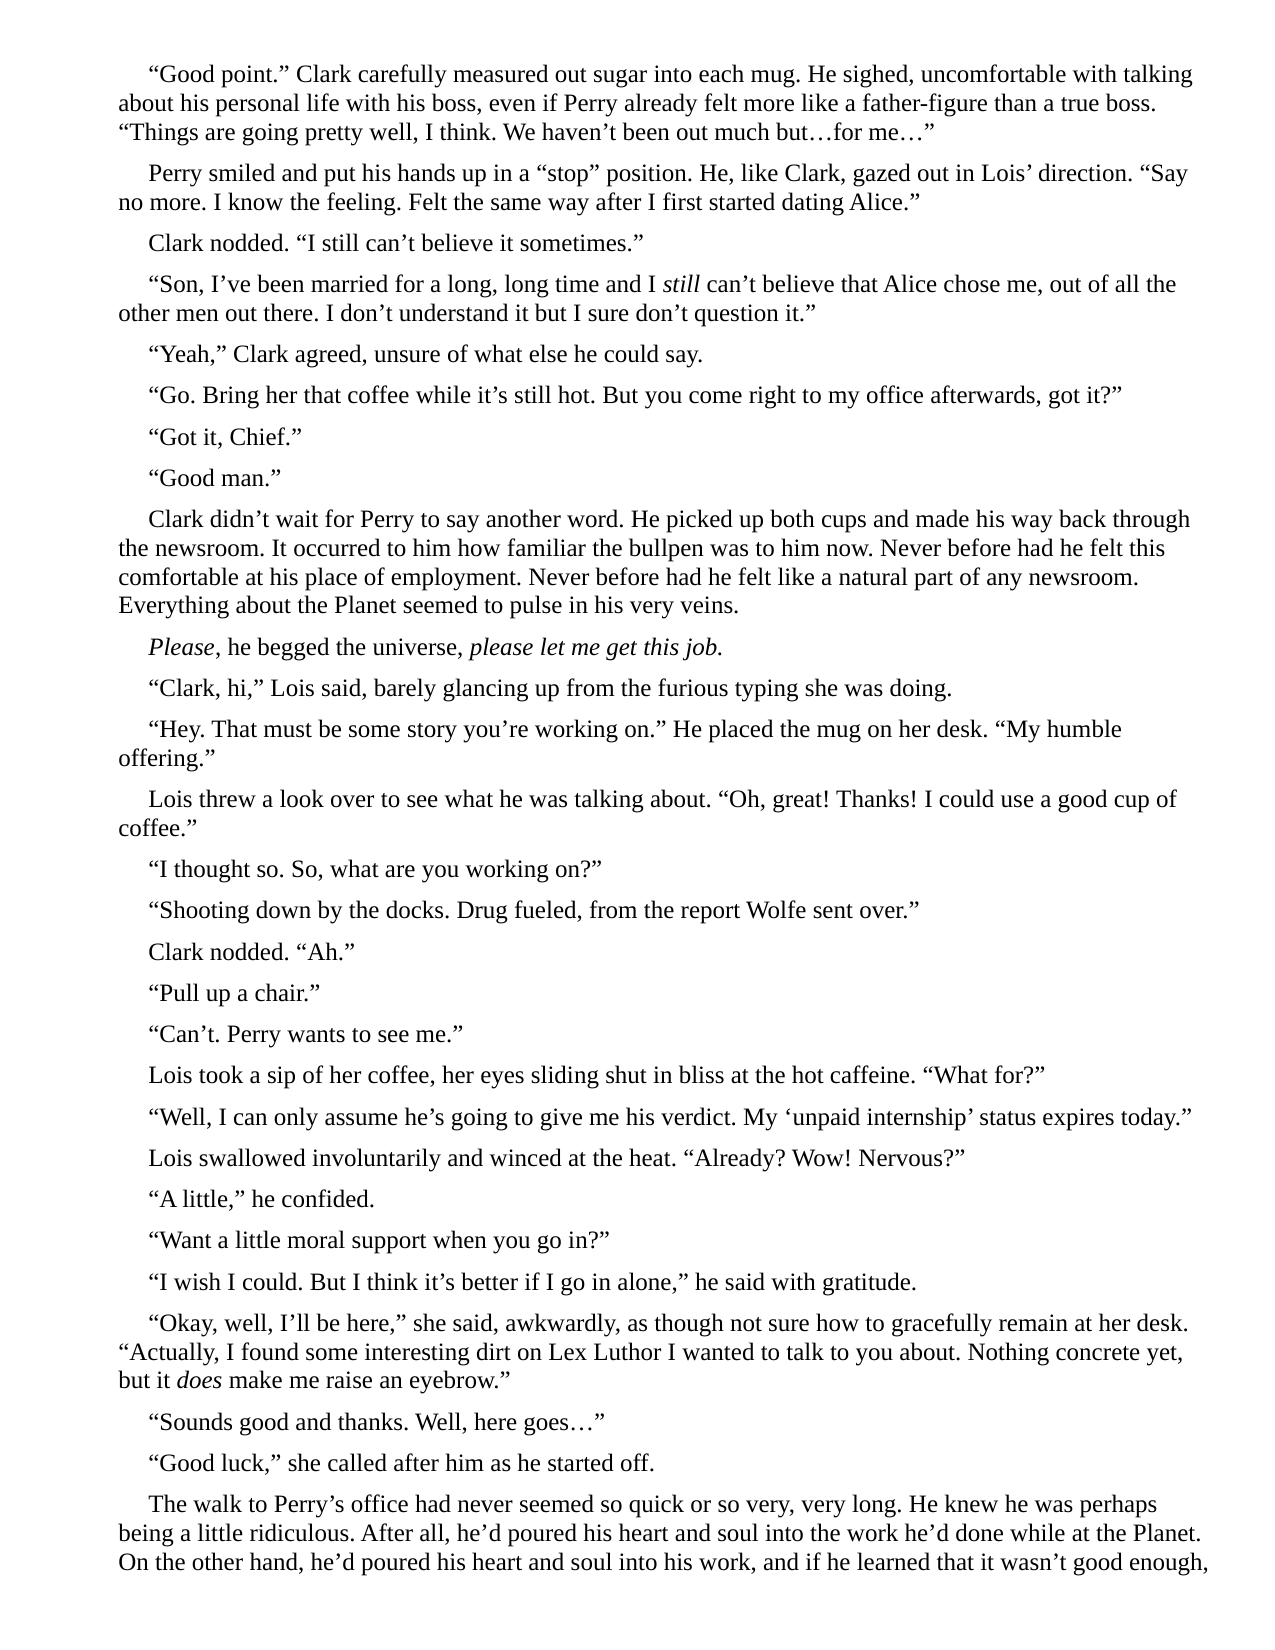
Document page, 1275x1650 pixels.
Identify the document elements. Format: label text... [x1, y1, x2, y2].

text “Got it, Chief.” [118, 422, 1216, 450]
text Perry smiled and put his hands up in a “stop” position. He, like Clark, gazed out in Lois’ direction. “Say no more. I know the feeling. Felt the same way after I first started dating Alice.” [118, 158, 1216, 215]
text “Want a little moral support when you go in?” [118, 1225, 1216, 1254]
text “Well, I can only assume he’s going to give me his verdict. My ‘unpaid internship’ status expires today.” [118, 1102, 1216, 1130]
text Clark nodded. “I still can’t believe it sometimes.” [118, 228, 1216, 257]
text Lois swallowed involuntarily and winced at the heat. “Already? Wow! Nervous?” [118, 1143, 1216, 1172]
text “Good luck,” she called after him as he started off. [118, 1448, 1216, 1477]
text “Shooting down by the docks. Drug fueled, from the report Wolfe sent over.” [118, 895, 1216, 924]
text Lois took a sip of her coffee, her eyes sliding shut in bliss at the hot caffeine. “What for?” [118, 1060, 1216, 1089]
text “Good point.” Clark carefully measured out sugar into each mug. He sighed, uncomfortable with talking about his personal life with his boss, even if Perry already felt more like a father-figure than a true boss. “Things are going pretty well, I think. We haven’t been out much but…for me…” [118, 59, 1216, 145]
text “Can’t. Perry wants to see me.” [118, 1019, 1216, 1048]
text “Hey. That must be some story you’re working on.” He placed the mug on her desk. “My humble offering.” [118, 714, 1216, 772]
text “Son, I’ve been married for a long, long time and I still can’t believe that Alice chose me, out of all the other men out there. I don’t understand it but I sure don’t question it.” [118, 269, 1216, 327]
text “Sounds good and thanks. Well, here goes…” [118, 1407, 1216, 1435]
text “A little,” he confided. [118, 1184, 1216, 1213]
text The walk to Perry’s office had never seemed so quick or so very, very long. He knew he was perhaps being a little ridiculous. After all, he’d poured his heart and soul into the work he’d done while at the Planet. On the other hand, he’d poured his heart and soul into his work, and if he learned that it wasn’t good enough, [118, 1489, 1216, 1575]
text “Clark, hi,” Lois said, barely glancing up from the furious typing she was doing. [118, 673, 1216, 702]
text “Okay, well, I’ll be here,” she said, awkwardly, as though not sure how to gracefully remain at her desk. “Actually, I found some interesting dirt on Lex Luthor I wanted to talk to you about. Nothing concrete yet, but it does make me raise an eyebrow.” [118, 1308, 1216, 1394]
text Please, he begged the universe, please let me get this job. [118, 632, 1216, 660]
text Lois threw a look over to see what he was talking about. “Oh, great! Thanks! I could use a good cup of coffee.” [118, 784, 1216, 842]
text “Pull up a chair.” [118, 978, 1216, 1007]
text “Go. Bring her that coffee while it’s still hot. But you come right to my office afterwards, got it?” [118, 380, 1216, 409]
text Clark nodded. “Ah.” [118, 937, 1216, 965]
text “Good man.” [118, 463, 1216, 492]
text “I thought so. So, what are you working on?” [118, 854, 1216, 883]
text “I wish I could. But I think it’s better if I go in alone,” he said with gratitude. [118, 1267, 1216, 1295]
text Clark didn’t wait for Perry to say another word. He picked up both cups and made his way back through the newsroom. It occurred to him how familiar the bullpen was to him now. Never before had he felt this comfortable at his place of employment. Never before had he felt like a natural part of any newsroom. Everything about the Planet seemed to pulse in his very veins. [118, 504, 1216, 619]
text “Yeah,” Clark agreed, unsure of what else he could say. [118, 339, 1216, 368]
